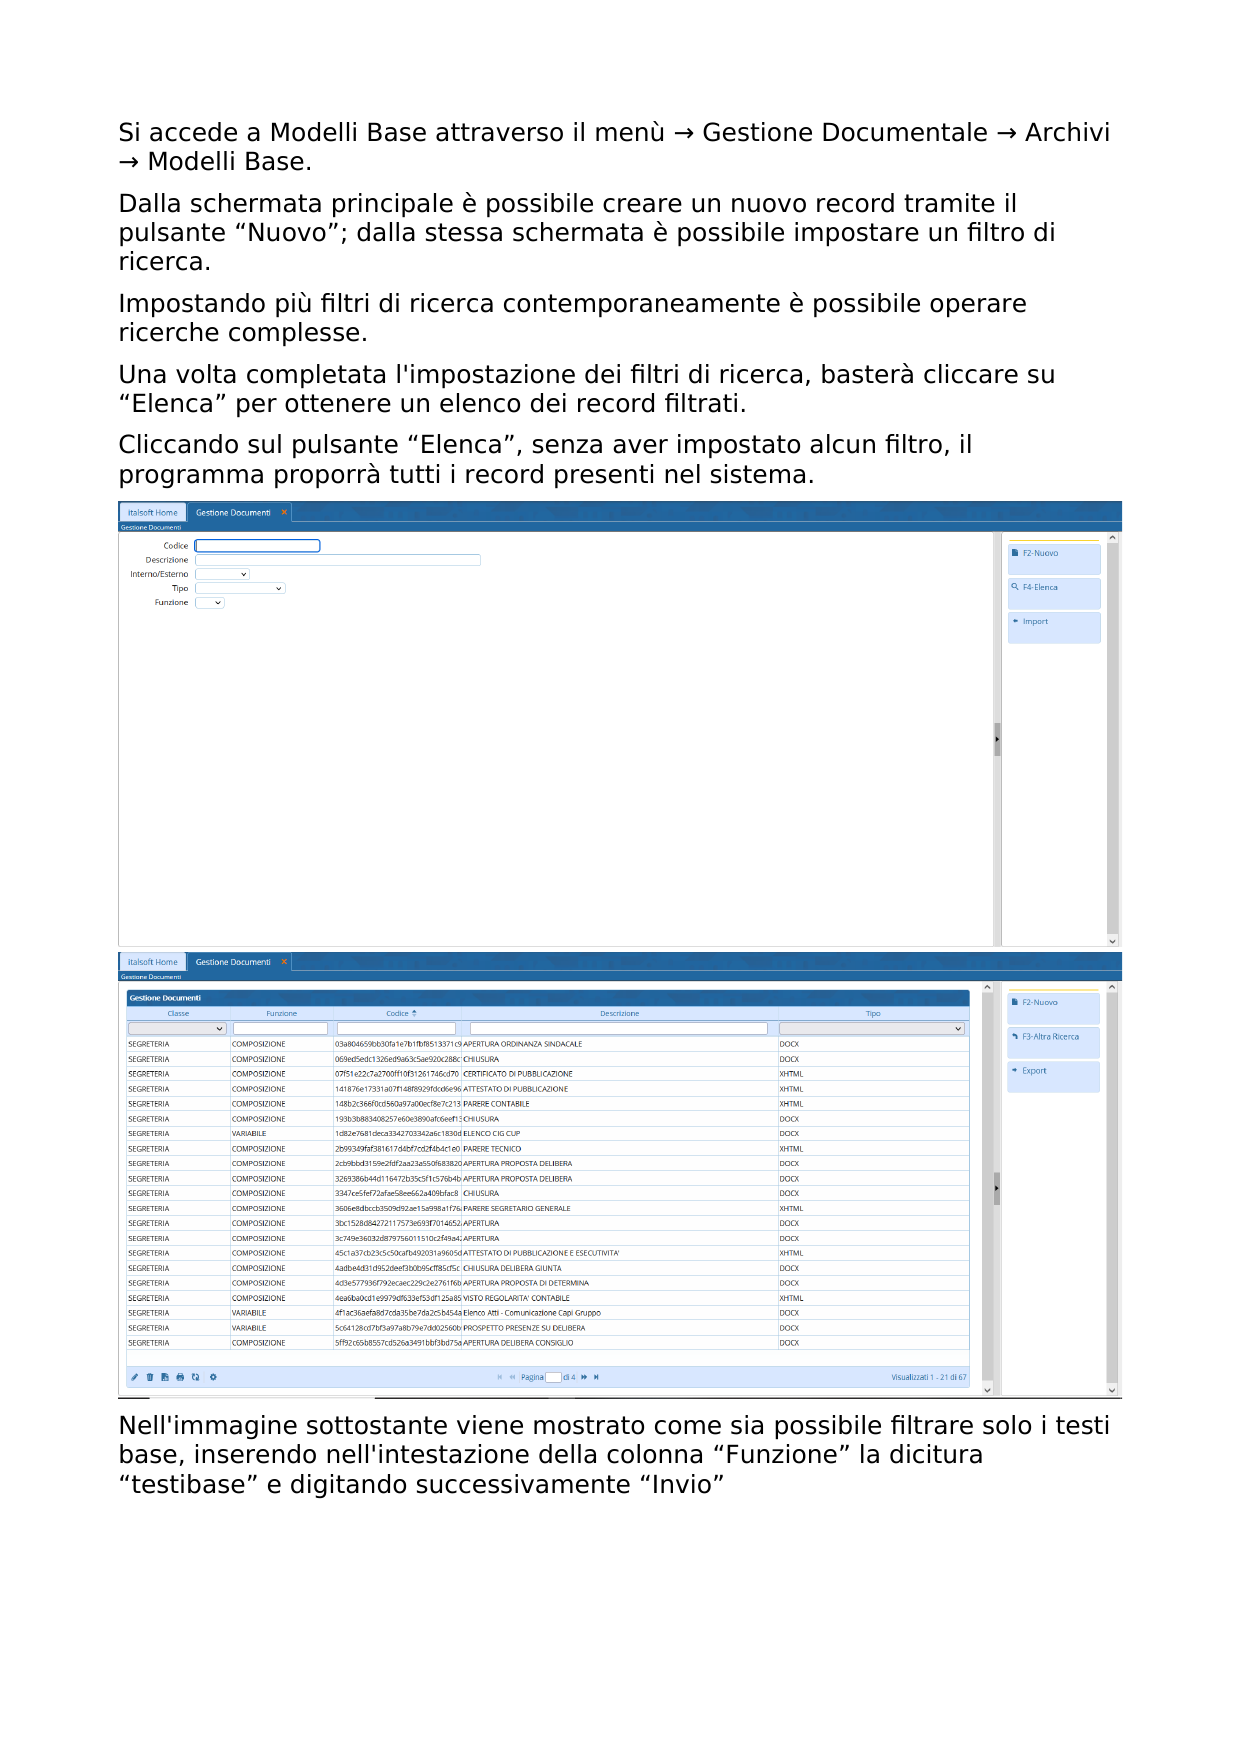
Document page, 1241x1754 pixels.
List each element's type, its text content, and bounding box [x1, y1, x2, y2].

text Cliccando sul pulsante “Elenca”, senza aver impostato alcun filtro, il programma proporrà tutti i record presenti nel sistema. [118, 431, 1122, 489]
picture [118, 952, 1123, 1399]
text Dalla schermata principale è possibile creare un nuovo record tramite il pulsante “Nuovo”; dalla stessa schermata è possibile impostare un filtro di ricerca. [118, 189, 1122, 276]
text Si accede a Modelli Base attraverso il menù → Gestione Documentale → Archivi → Modelli Base. [118, 118, 1122, 176]
text Una volta completata l'impostazione dei filtri di ricerca, basterà cliccare su “Elenca” per ottenere un elenco dei record filtrati. [118, 360, 1122, 418]
text Impostando più filtri di ricerca contemporaneamente è possibile operare ricerche complesse. [118, 289, 1122, 347]
text Nell'immagine sottostante viene mostrato come sia possibile filtrare solo i testi base, inserendo nell'intestazione della colonna “Funzione” la dicitura “testibase” e digitando successivamente “Invio” [118, 1412, 1122, 1499]
picture [118, 501, 1123, 947]
